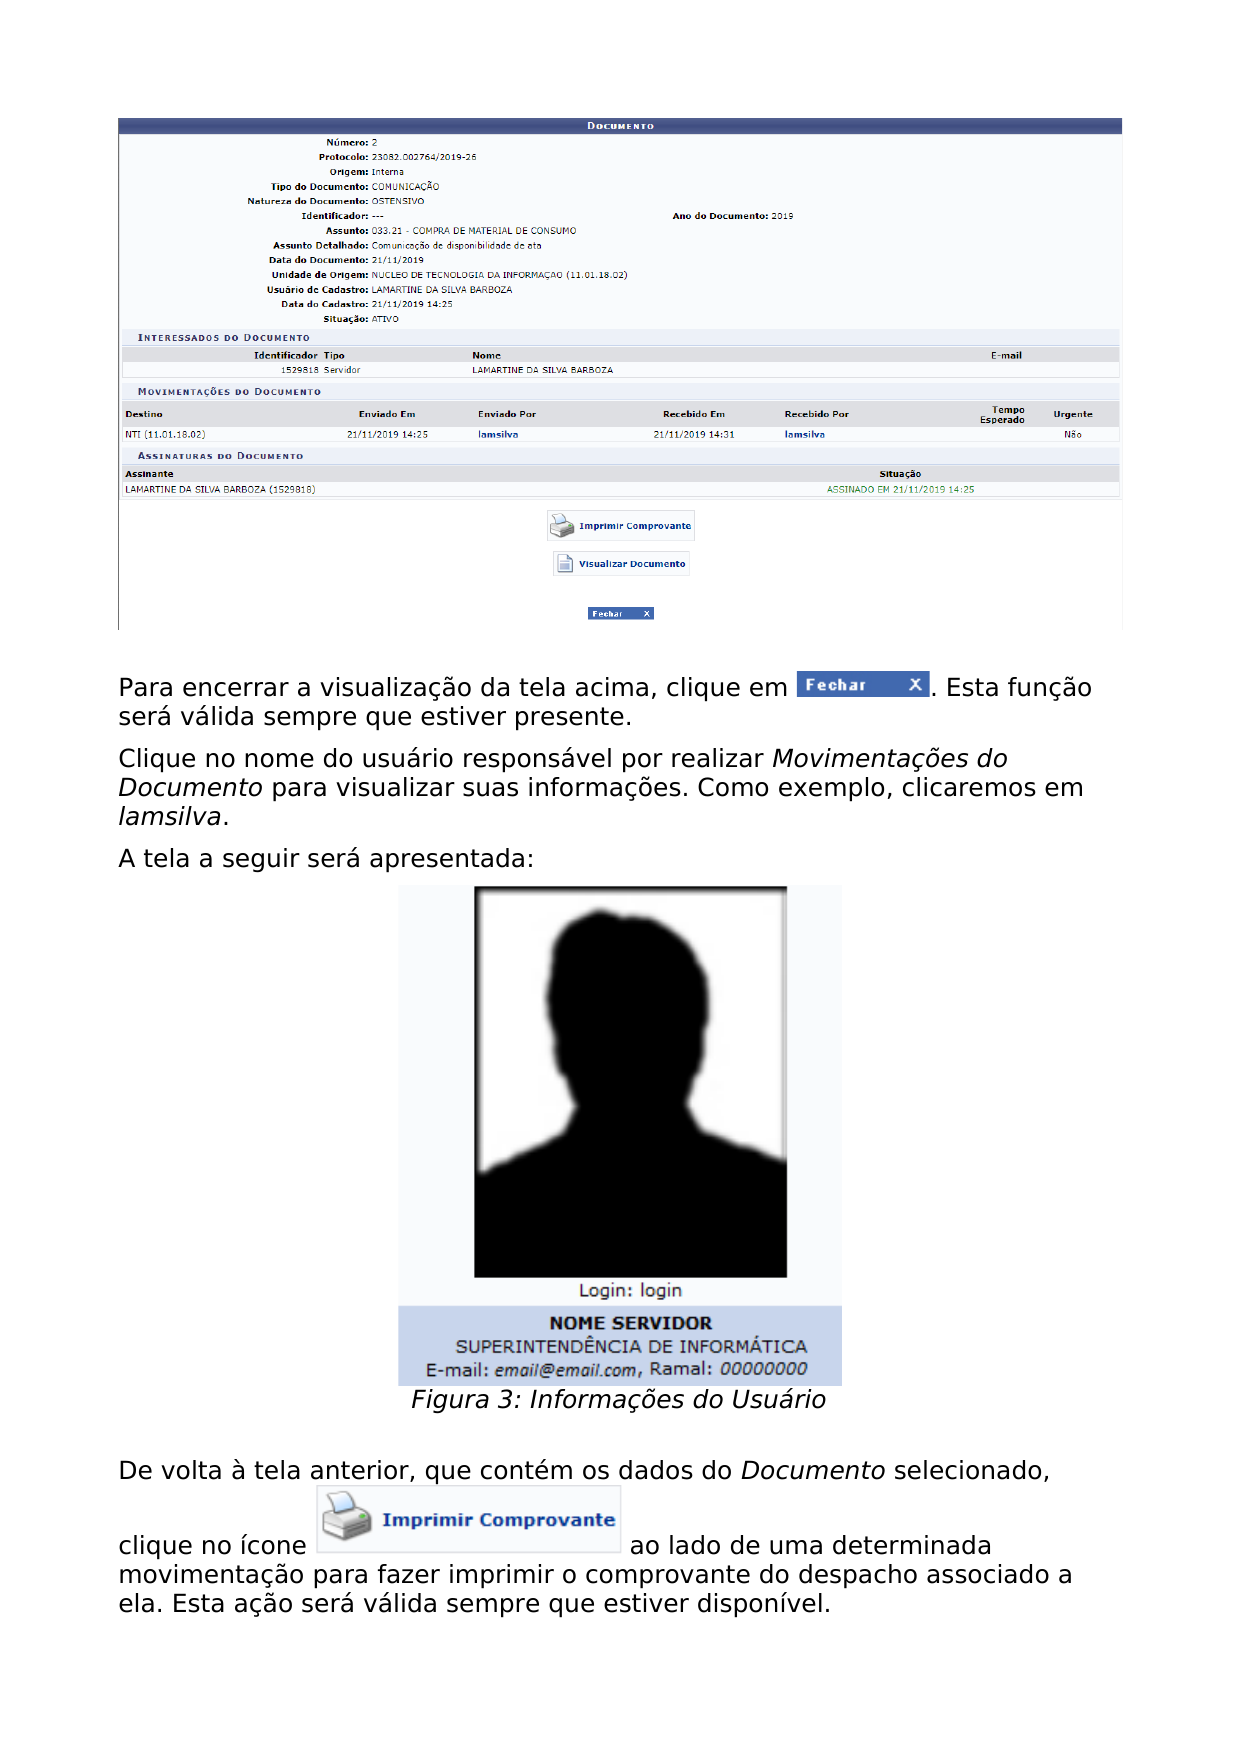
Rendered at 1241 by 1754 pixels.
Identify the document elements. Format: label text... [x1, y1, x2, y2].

picture [398, 885, 842, 1386]
picture [796, 671, 930, 697]
picture [315, 1485, 622, 1555]
text De volta à tela anterior, que contém os dados do Documento selecionado, clique no ícone ao lado de uma determinada movimentação para fazer imprimir o comprovante do despacho associado a ela. Esta ação será válida sempre que estiver disponível. [118, 1456, 1122, 1619]
text Figura 3: Informações do Usuário [398, 1386, 842, 1415]
text Para encerrar a visualização da tela acima, clique em . Esta função será válida sempre que estiver presente. [118, 671, 1122, 731]
text Clique no nome do usuário responsável por realizar Movimentações do Documento para visualizar suas informações. Como exemplo, clicaremos em lamsilva. [118, 744, 1122, 831]
text A tela a seguir será apresentada: [118, 844, 1122, 873]
picture [118, 118, 1123, 630]
